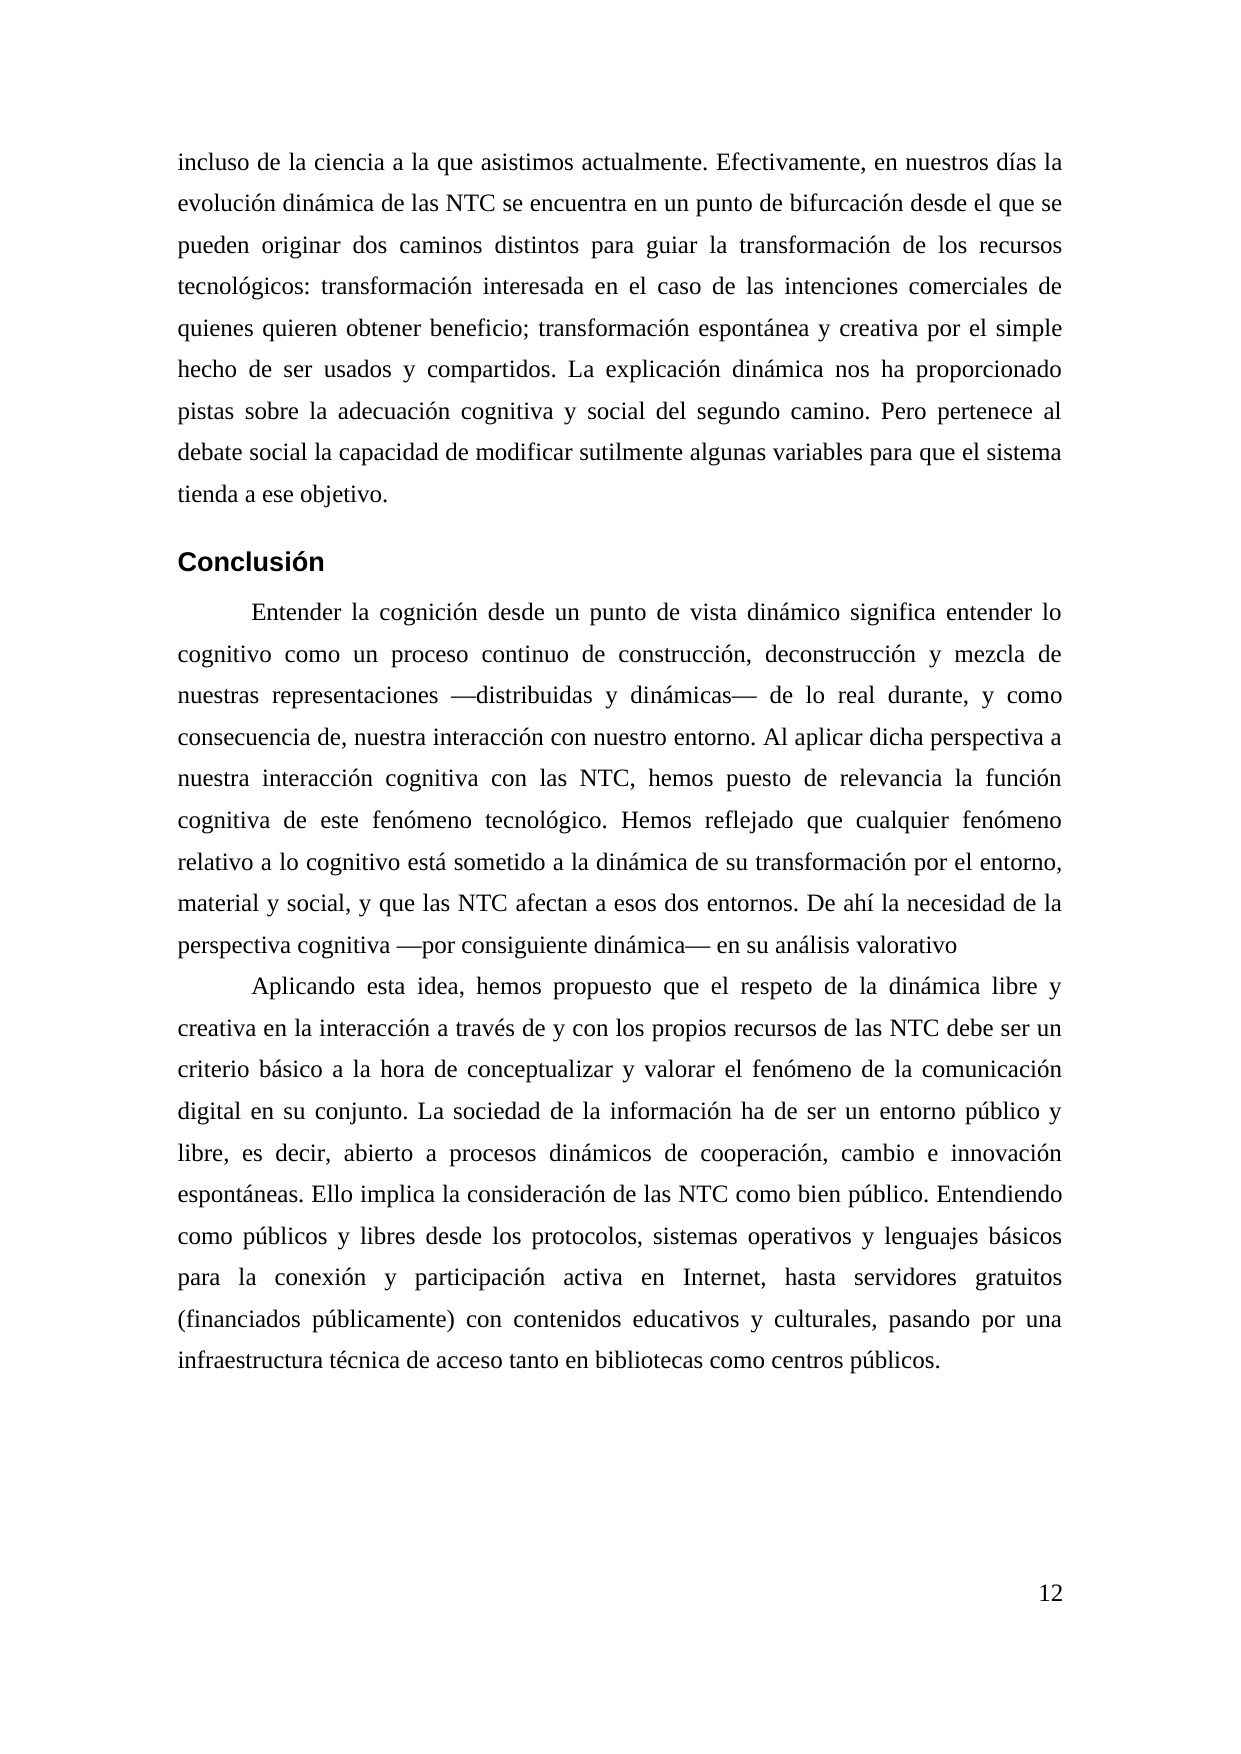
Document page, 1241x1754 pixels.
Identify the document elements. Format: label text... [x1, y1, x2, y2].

subtitle Conclusión [177, 547, 1063, 577]
text incluso de la ciencia a la que asistimos actualmente. Efectivamente, en nuestros días la evolución dinámica de las NTC se encuentra en un punto de bifurcación desde el que se pueden originar dos caminos distintos para guiar la transformación de los recursos tecnológicos: transformación interesada en el caso de las intenciones comerciales de quienes quieren obtener beneficio; transformación espontánea y creativa por el simple hecho de ser usados y compartidos. La explicación dinámica nos ha proporcionado pistas sobre la adecuación cognitiva y social del segundo camino. Pero pertenece al debate social la capacidad de modificar sutilmente algunas variables para que el sistema tienda a ese objetivo. [177, 148, 1063, 508]
text Aplicando esta idea, hemos propuesto que el respeto de la dinámica libre y creativa en la interacción a través de y con los propios recursos de las NTC debe ser un criterio básico a la hora de conceptualizar y valorar el fenómeno de la comunicación digital en su conjunto. La sociedad de la información ha de ser un entorno público y libre, es decir, abierto a procesos dinámicos de cooperación, cambio e innovación espontáneas. Ello implica la consideración de las NTC como bien público. Entendiendo como públicos y libres desde los protocolos, sistemas operativos y lenguajes básicos para la conexión y participación activa en Internet, hasta servidores gratuitos (financiados públicamente) con contenidos educativos y culturales, pasando por una infraestructura técnica de acceso tanto en bibliotecas como centros públicos. [177, 972, 1063, 1374]
text Entender la cognición desde un punto de vista dinámico significa entender lo cognitivo como un proceso continuo de construcción, deconstrucción y mezcla de nuestras representaciones —distribuidas y dinámicas— de lo real durante, y como consecuencia de, nuestra interacción con nuestro entorno. Al aplicar dicha perspectiva a nuestra interacción cognitiva con las NTC, hemos puesto de relevancia la función cognitiva de este fenómeno tecnológico. Hemos reflejado que cualquier fenómeno relativo a lo cognitivo está sometido a la dinámica de su transformación por el entorno, material y social, y que las NTC afectan a esos dos entornos. De ahí la necesidad de la perspectiva cognitiva —por consiguiente dinámica— en su análisis valorativo [177, 598, 1063, 958]
